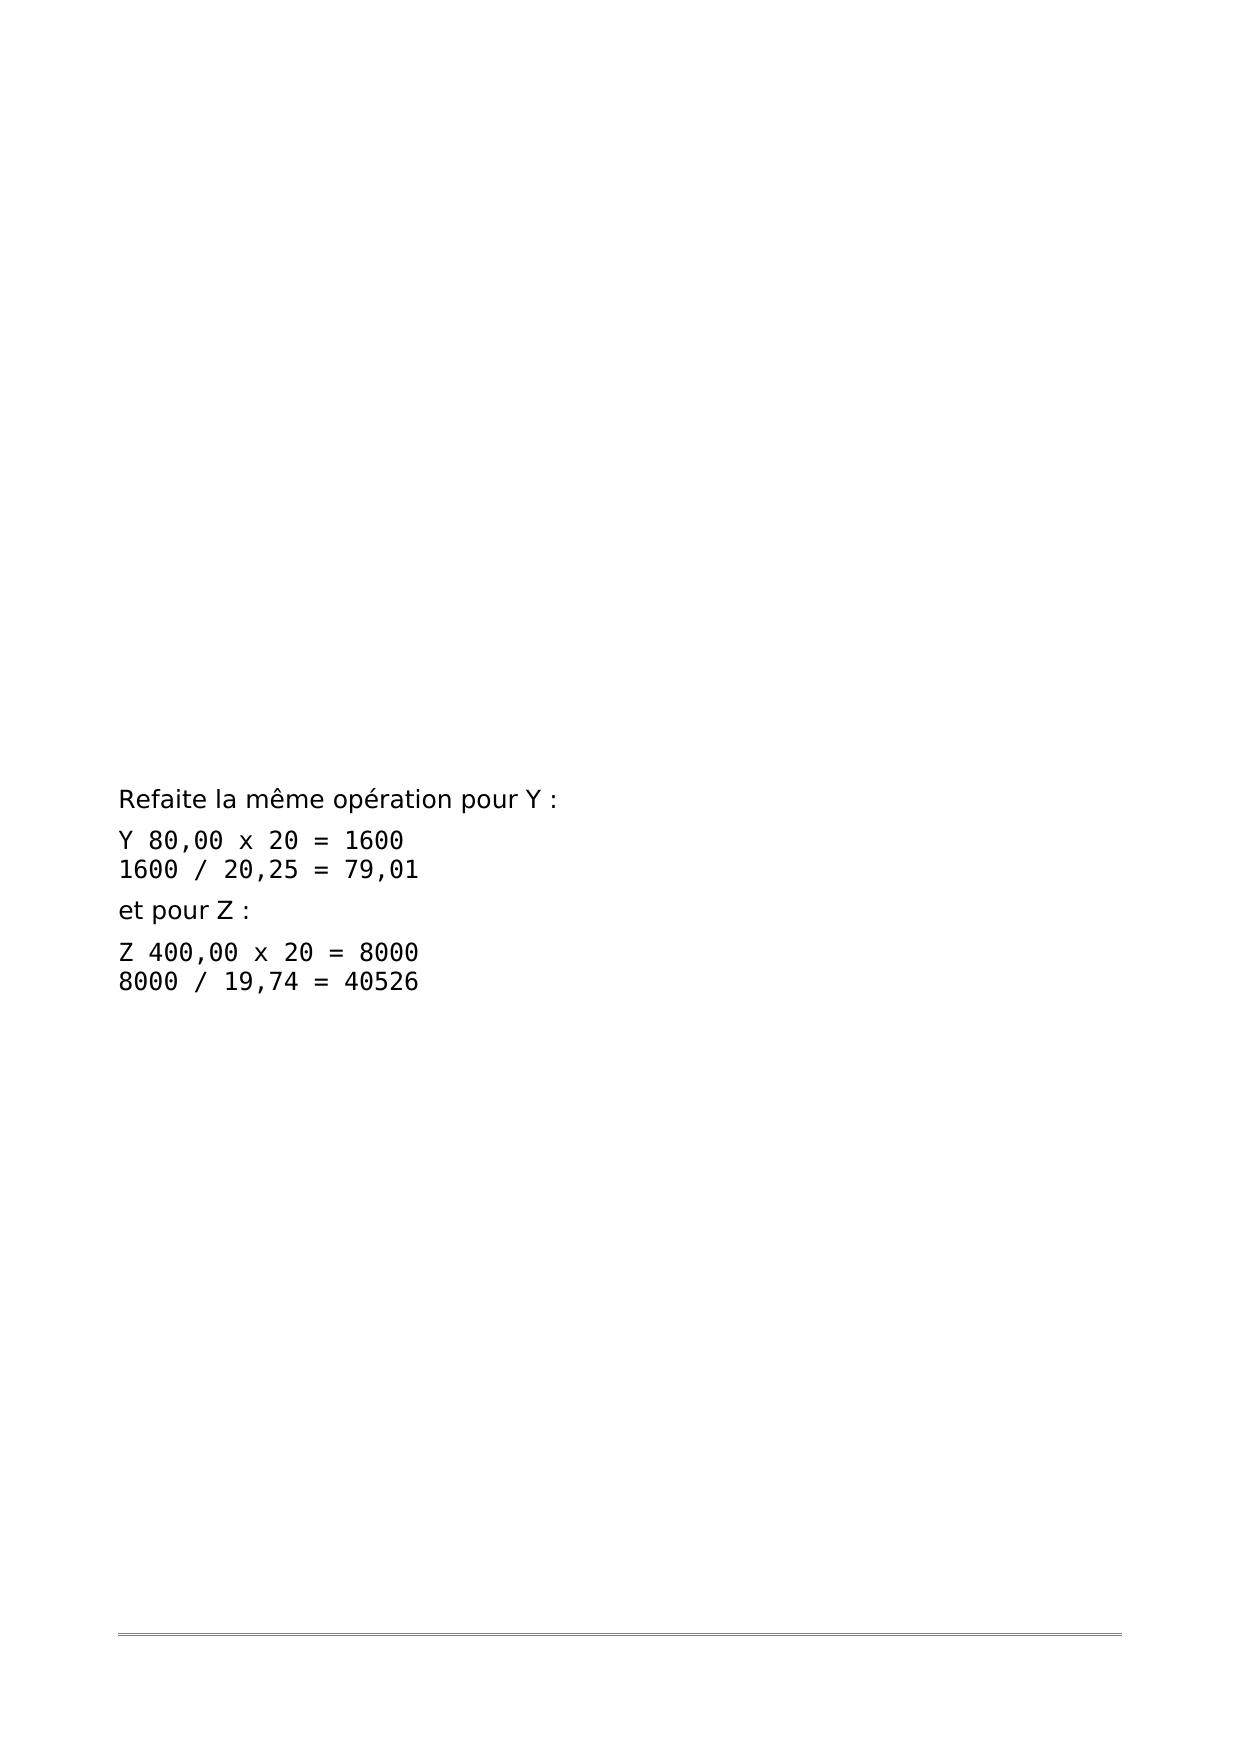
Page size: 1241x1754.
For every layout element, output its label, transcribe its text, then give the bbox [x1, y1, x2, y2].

text Z 400,00 x 20 = 8000 8000 / 19,74 = 40526 [118, 938, 1122, 997]
text et pour Z : [118, 897, 1122, 926]
text Refaite la même opération pour Y : [118, 785, 1122, 814]
text Y 80,00 x 20 = 1600 1600 / 20,25 = 79,01 [118, 826, 1122, 885]
